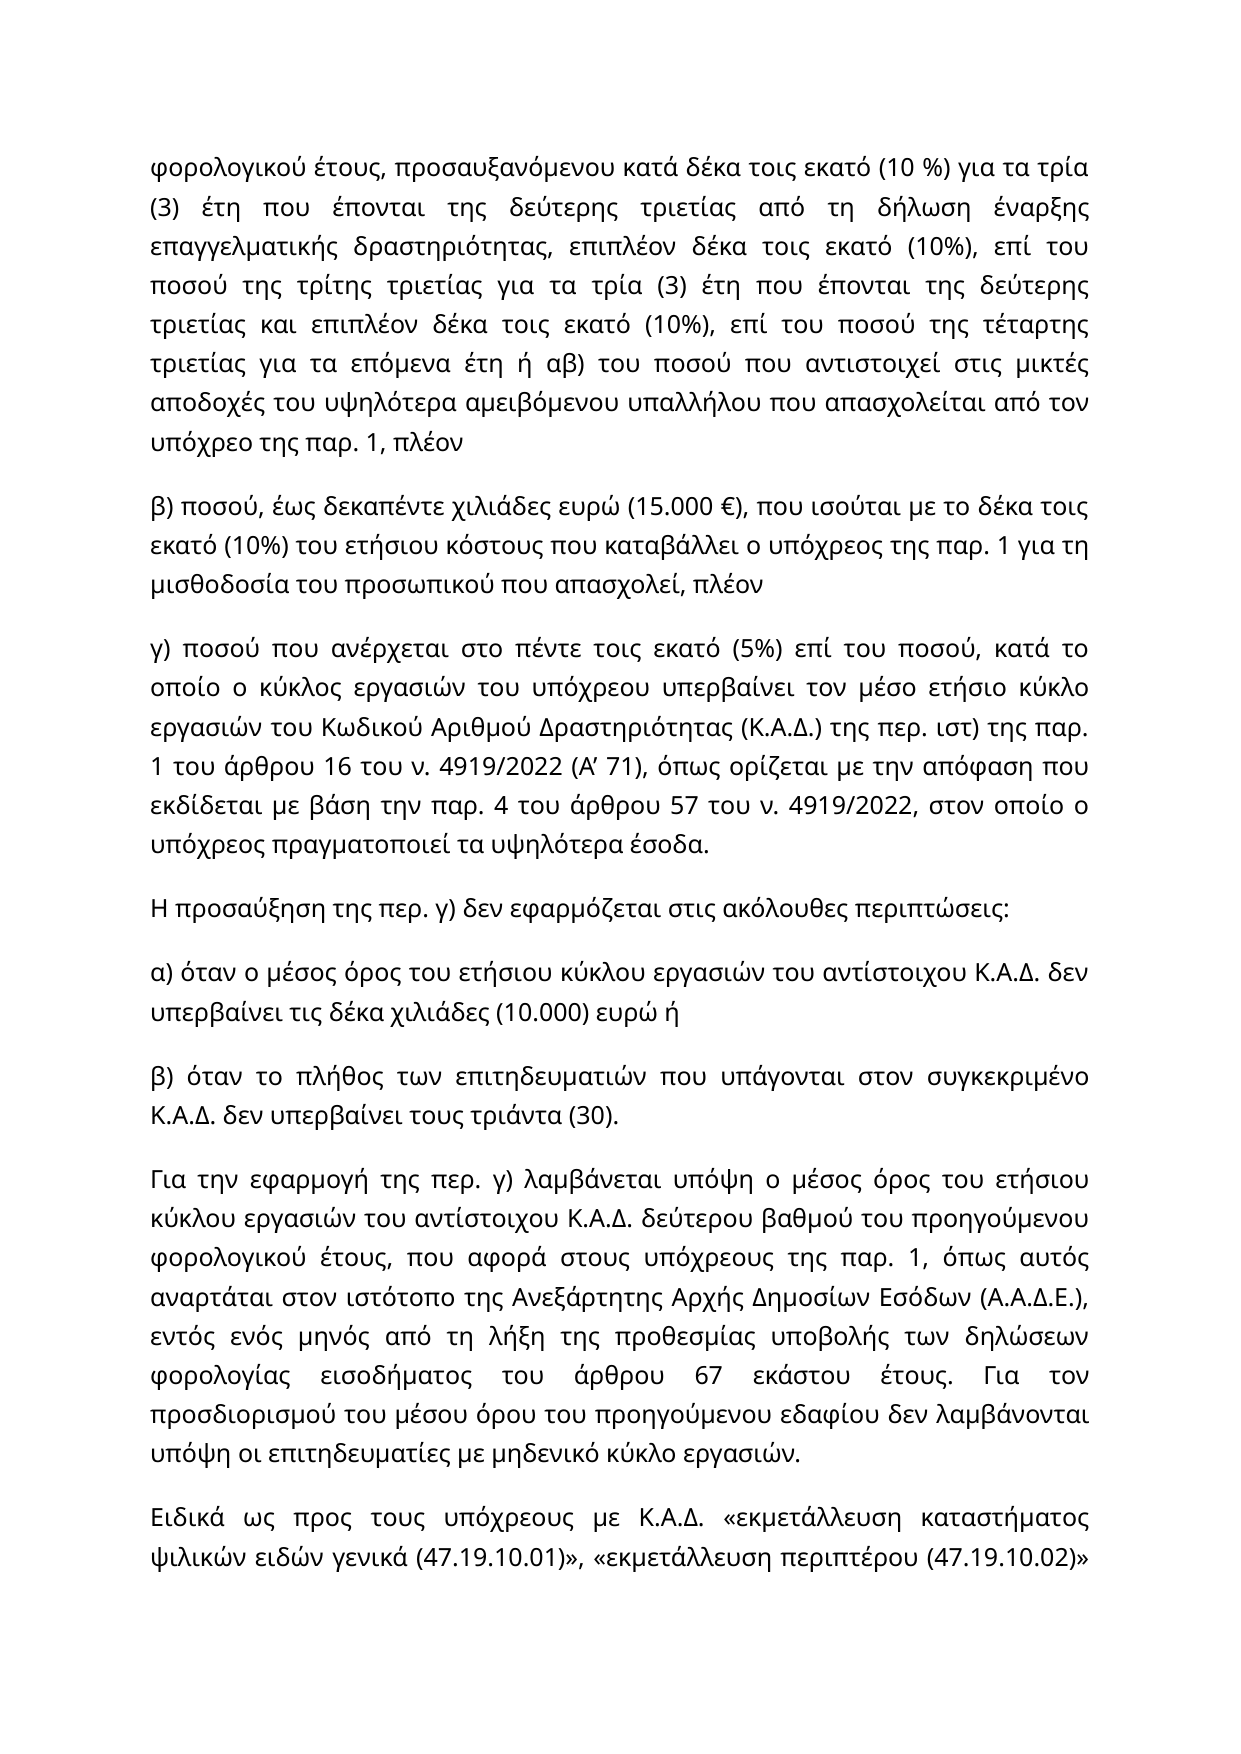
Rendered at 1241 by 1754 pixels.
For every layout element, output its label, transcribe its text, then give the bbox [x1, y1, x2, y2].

text Η προσαύξηση της περ. γ) δεν εφαρμόζεται στις ακόλουθες περιπτώσεις: [150, 891, 1090, 925]
text γ) ποσού που ανέρχεται στο πέντε τοις εκατό (5%) επί του ποσού, κατά το οποίο ο κύκλος εργασιών του υπόχρεου υπερβαίνει τον μέσο ετήσιο κύκλο εργασιών του Κωδικού Αριθμού Δραστηριότητας (Κ.Α.Δ.) της περ. ιστ) της παρ. 1 του άρθρου 16 του ν. 4919/2022 (Α’ 71), όπως ορίζεται με την απόφαση που εκδίδεται με βάση την παρ. 4 του άρθρου 57 του ν. 4919/2022, στον οποίο ο υπόχρεος πραγματοποιεί τα υψηλότερα έσοδα. [150, 631, 1090, 861]
text φορολογικού έτους, προσαυξανόμενου κατά δέκα τοις εκατό (10 %) για τα τρία (3) έτη που έπονται της δεύτερης τριετίας από τη δήλωση έναρξης επαγγελματικής δραστηριότητας, επιπλέον δέκα τοις εκατό (10%), επί του ποσού της τρίτης τριετίας για τα τρία (3) έτη που έπονται της δεύτερης τριετίας και επιπλέον δέκα τοις εκατό (10%), επί του ποσού της τέταρτης τριετίας για τα επόμενα έτη ή αβ) του ποσού που αντιστοιχεί στις μικτές αποδοχές του υψηλότερα αμειβόμενου υπαλλήλου που απασχολείται από τον υπόχρεο της παρ. 1, πλέον [150, 150, 1090, 458]
text β) ποσού, έως δεκαπέντε χιλιάδες ευρώ (15.000 €), που ισούται με το δέκα τοις εκατό (10%) του ετήσιου κόστους που καταβάλλει ο υπόχρεος της παρ. 1 για τη μισθοδοσία του προσωπικού που απασχολεί, πλέον [150, 488, 1090, 601]
text Για την εφαρμογή της περ. γ) λαμβάνεται υπόψη ο μέσος όρος του ετήσιου κύκλου εργασιών του αντίστοιχου Κ.Α.Δ. δεύτερου βαθμού του προηγούμενου φορολογικού έτους, που αφορά στους υπόχρεους της παρ. 1, όπως αυτός αναρτάται στον ιστότοπο της Ανεξάρτητης Αρχής Δημοσίων Εσόδων (Α.Α.Δ.Ε.), εντός ενός μηνός από τη λήξη της προθεσμίας υποβολής των δηλώσεων φορολογίας εισοδήματος του άρθρου 67 εκάστου έτους. Για τον προσδιορισμού του μέσου όρου του προηγούμενου εδαφίου δεν λαμβάνονται υπόψη οι επιτηδευματίες με μηδενικό κύκλο εργασιών. [150, 1162, 1090, 1470]
text Ειδικά ως προς τους υπόχρεους με Κ.Α.Δ. «εκμετάλλευση καταστήματος ψιλικών ειδών γενικά (47.19.10.01)», «εκμετάλλευση περιπτέρου (47.19.10.02)» [150, 1500, 1090, 1573]
text α) όταν ο μέσος όρος του ετήσιου κύκλου εργασιών του αντίστοιχου Κ.Α.Δ. δεν υπερβαίνει τις δέκα χιλιάδες (10.000) ευρώ ή [150, 955, 1090, 1028]
text β) όταν το πλήθος των επιτηδευματιών που υπάγονται στον συγκεκριμένο Κ.Α.Δ. δεν υπερβαίνει τους τριάντα (30). [150, 1058, 1090, 1132]
